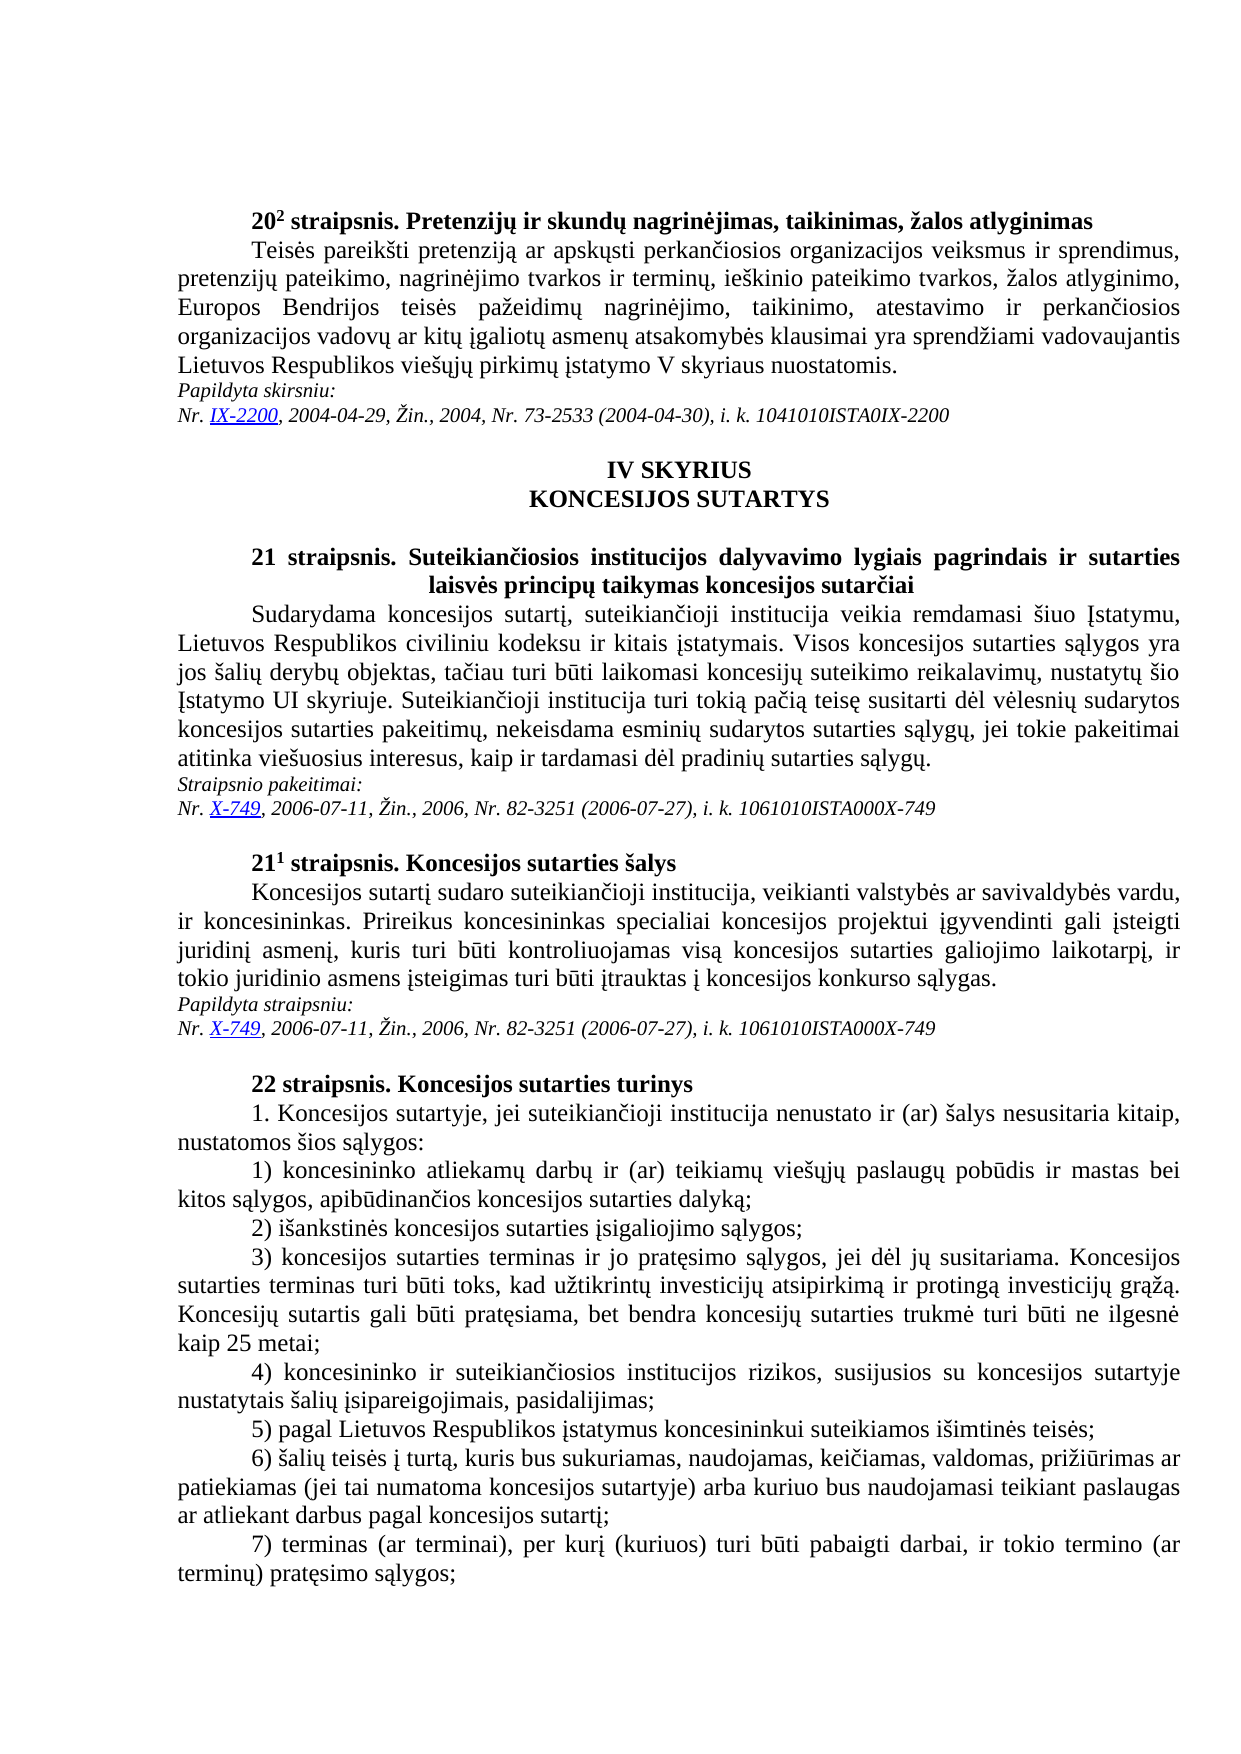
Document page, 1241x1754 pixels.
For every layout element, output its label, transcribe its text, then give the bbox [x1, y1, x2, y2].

text 5) pagal Lietuvos Respublikos įstatymus koncesininkui suteikiamos išimtinės teisės; [177, 1414, 1181, 1443]
text 4) koncesininko ir suteikiančiosios institucijos rizikos, susijusios su koncesijos sutartyje nustatytais šalių įsipareigojimais, pasidalijimas; [177, 1357, 1181, 1414]
text KONCESIJOS SUTARTYS [177, 484, 1181, 513]
text 21 straipsnis. Suteikiančiosios institucijos dalyvavimo lygiais pagrindais ir sutarties laisvės principų taikymas koncesijos sutarčiai [251, 542, 1181, 599]
text Nr. X-749, 2006-07-11, Žin., 2006, Nr. 82-3251 (2006-07-27), i. k. 1061010ISTA000X-749 [177, 796, 1181, 820]
text 3) koncesijos sutarties terminas ir jo pratęsimo sąlygos, jei dėl jų susitariama. Koncesijos sutarties terminas turi būti toks, kad užtikrintų investicijų atsipirkimą ir protingą investicijų grąžą. Koncesijų sutartis gali būti pratęsiama, bet bendra koncesijų sutarties trukmė turi būti ne ilgesnė kaip 25 metai; [177, 1242, 1181, 1357]
text Teisės pareikšti pretenziją ar apskųsti perkančiosios organizacijos veiksmus ir sprendimus, pretenzijų pateikimo, nagrinėjimo tvarkos ir terminų, ieškinio pateikimo tvarkos, žalos atlyginimo, Europos Bendrijos teisės pažeidimų nagrinėjimo, taikinimo, atestavimo ir perkančiosios organizacijos vadovų ar kitų įgaliotų asmenų atsakomybės klausimai yra sprendžiami vadovaujantis Lietuvos Respublikos viešųjų pirkimų įstatymo V skyriaus nuostatomis. [177, 235, 1181, 378]
text IV SKYRIUS [177, 455, 1181, 484]
text 2) išankstinės koncesijos sutarties įsigaliojimo sąlygos; [177, 1213, 1181, 1242]
text Papildyta skirsniu: [177, 378, 1181, 402]
text Papildyta straipsniu: [177, 992, 1181, 1016]
text 22 straipsnis. Koncesijos sutarties turinys [177, 1069, 1181, 1098]
text Sudarydama koncesijos sutartį, suteikiančioji institucija veikia remdamasi šiuo Įstatymu, Lietuvos Respublikos civiliniu kodeksu ir kitais įstatymais. Visos koncesijos sutarties sąlygos yra jos šalių derybų objektas, tačiau turi būti laikomasi koncesijų suteikimo reikalavimų, nustatytų šio Įstatymo UI skyriuje. Suteikiančioji institucija turi tokią pačią teisę susitarti dėl vėlesnių sudarytos koncesijos sutarties pakeitimų, nekeisdama esminių sudarytos sutarties sąlygų, jei tokie pakeitimai atitinka viešuosius interesus, kaip ir tardamasi dėl pradinių sutarties sąlygų. [177, 599, 1181, 772]
text 7) terminas (ar terminai), per kurį (kuriuos) turi būti pabaigti darbai, ir tokio termino (ar terminų) pratęsimo sąlygos; [177, 1529, 1181, 1587]
text Nr. X-749, 2006-07-11, Žin., 2006, Nr. 82-3251 (2006-07-27), i. k. 1061010ISTA000X-749 [177, 1016, 1181, 1040]
text Koncesijos sutartį sudaro suteikiančioji institucija, veikianti valstybės ar savivaldybės vardu, ir koncesininkas. Prireikus koncesininkas specialiai koncesijos projektui įgyvendinti gali įsteigti juridinį asmenį, kuris turi būti kontroliuojamas visą koncesijos sutarties galiojimo laikotarpį, ir tokio juridinio asmens įsteigimas turi būti įtrauktas į koncesijos konkurso sąlygas. [177, 877, 1181, 992]
text Nr. IX-2200, 2004-04-29, Žin., 2004, Nr. 73-2533 (2004-04-30), i. k. 1041010ISTA0IX-2200 [177, 402, 1181, 427]
text 6) šalių teisės į turtą, kuris bus sukuriamas, naudojamas, keičiamas, valdomas, prižiūrimas ar patiekiamas (jei tai numatoma koncesijos sutartyje) arba kuriuo bus naudojamasi teikiant paslaugas ar atliekant darbus pagal koncesijos sutartį; [177, 1443, 1181, 1529]
text 1) koncesininko atliekamų darbų ir (ar) teikiamų viešųjų paslaugų pobūdis ir mastas bei kitos sąlygos, apibūdinančios koncesijos sutarties dalyką; [177, 1155, 1181, 1213]
text Straipsnio pakeitimai: [177, 772, 1181, 796]
text 202 straipsnis. Pretenzijų ir skundų nagrinėjimas, taikinimas, žalos atlyginimas [251, 206, 1181, 235]
text 1. Koncesijos sutartyje, jei suteikiančioji institucija nenustato ir (ar) šalys nesusitaria kitaip, nustatomos šios sąlygos: [177, 1098, 1181, 1155]
text 211 straipsnis. Koncesijos sutarties šalys [177, 848, 1181, 877]
